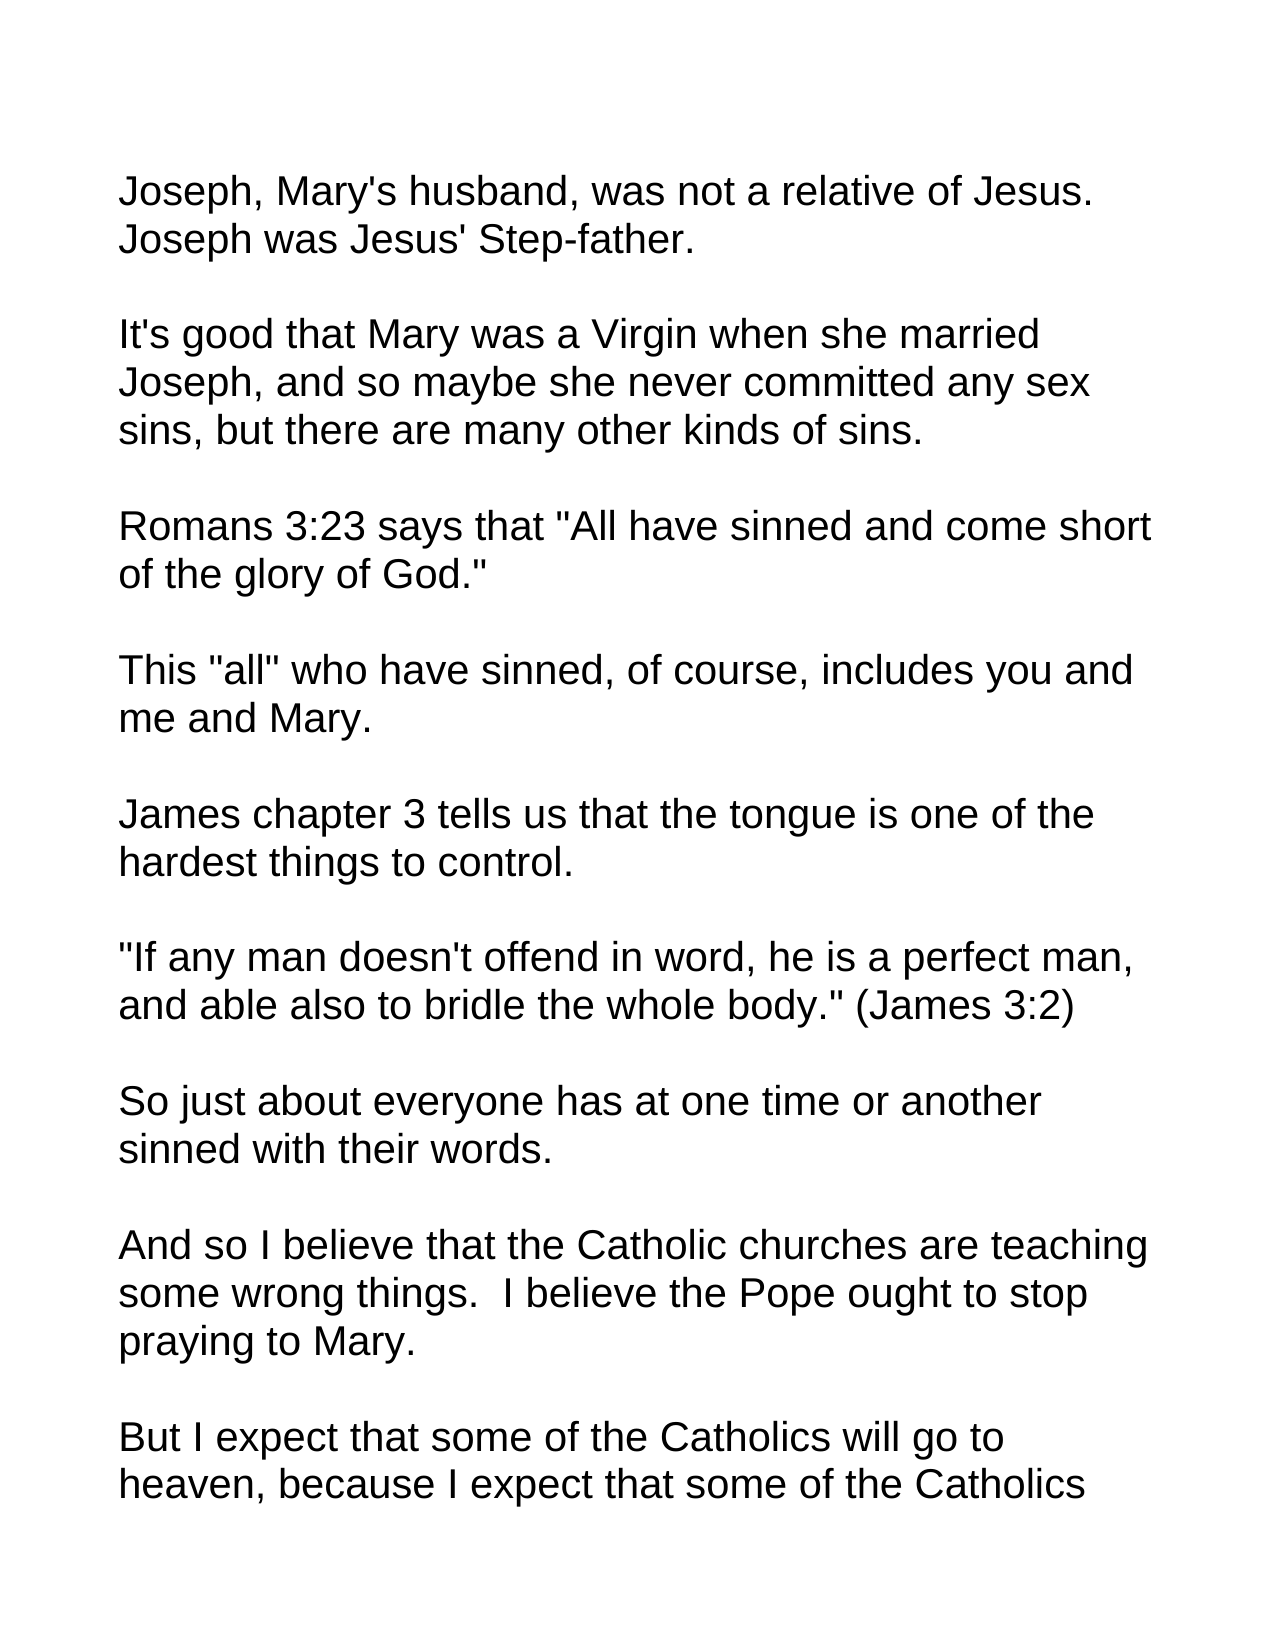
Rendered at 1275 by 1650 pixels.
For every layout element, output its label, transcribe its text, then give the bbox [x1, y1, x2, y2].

text James chapter 3 tells us that the tongue is one of the hardest things to control. [118, 789, 1157, 885]
text So just about everyone has at one time or another sinned with their words. [118, 1076, 1157, 1172]
text This "all" who have sinned, of course, includes you and me and Mary. [118, 645, 1157, 741]
text And so I believe that the Catholic churches are teaching some wrong things. I believe the Pope ought to stop praying to Mary. [118, 1220, 1157, 1364]
text Romans 3:23 says that "All have sinned and come short of the glory of God." [118, 501, 1157, 597]
text It's good that Mary was a Virgin when she married Joseph, and so maybe she never committed any sex sins, but there are many other kinds of sins. [118, 310, 1157, 453]
text Joseph, Mary's husband, was not a relative of Jesus. Joseph was Jesus' Step-father. [118, 166, 1157, 262]
text "If any man doesn't offend in word, he is a perfect man, and able also to bridle the whole body." (James 3:2) [118, 933, 1157, 1028]
text But I expect that some of the Catholics will go to heaven, because I expect that some of the Catholics [118, 1412, 1157, 1508]
